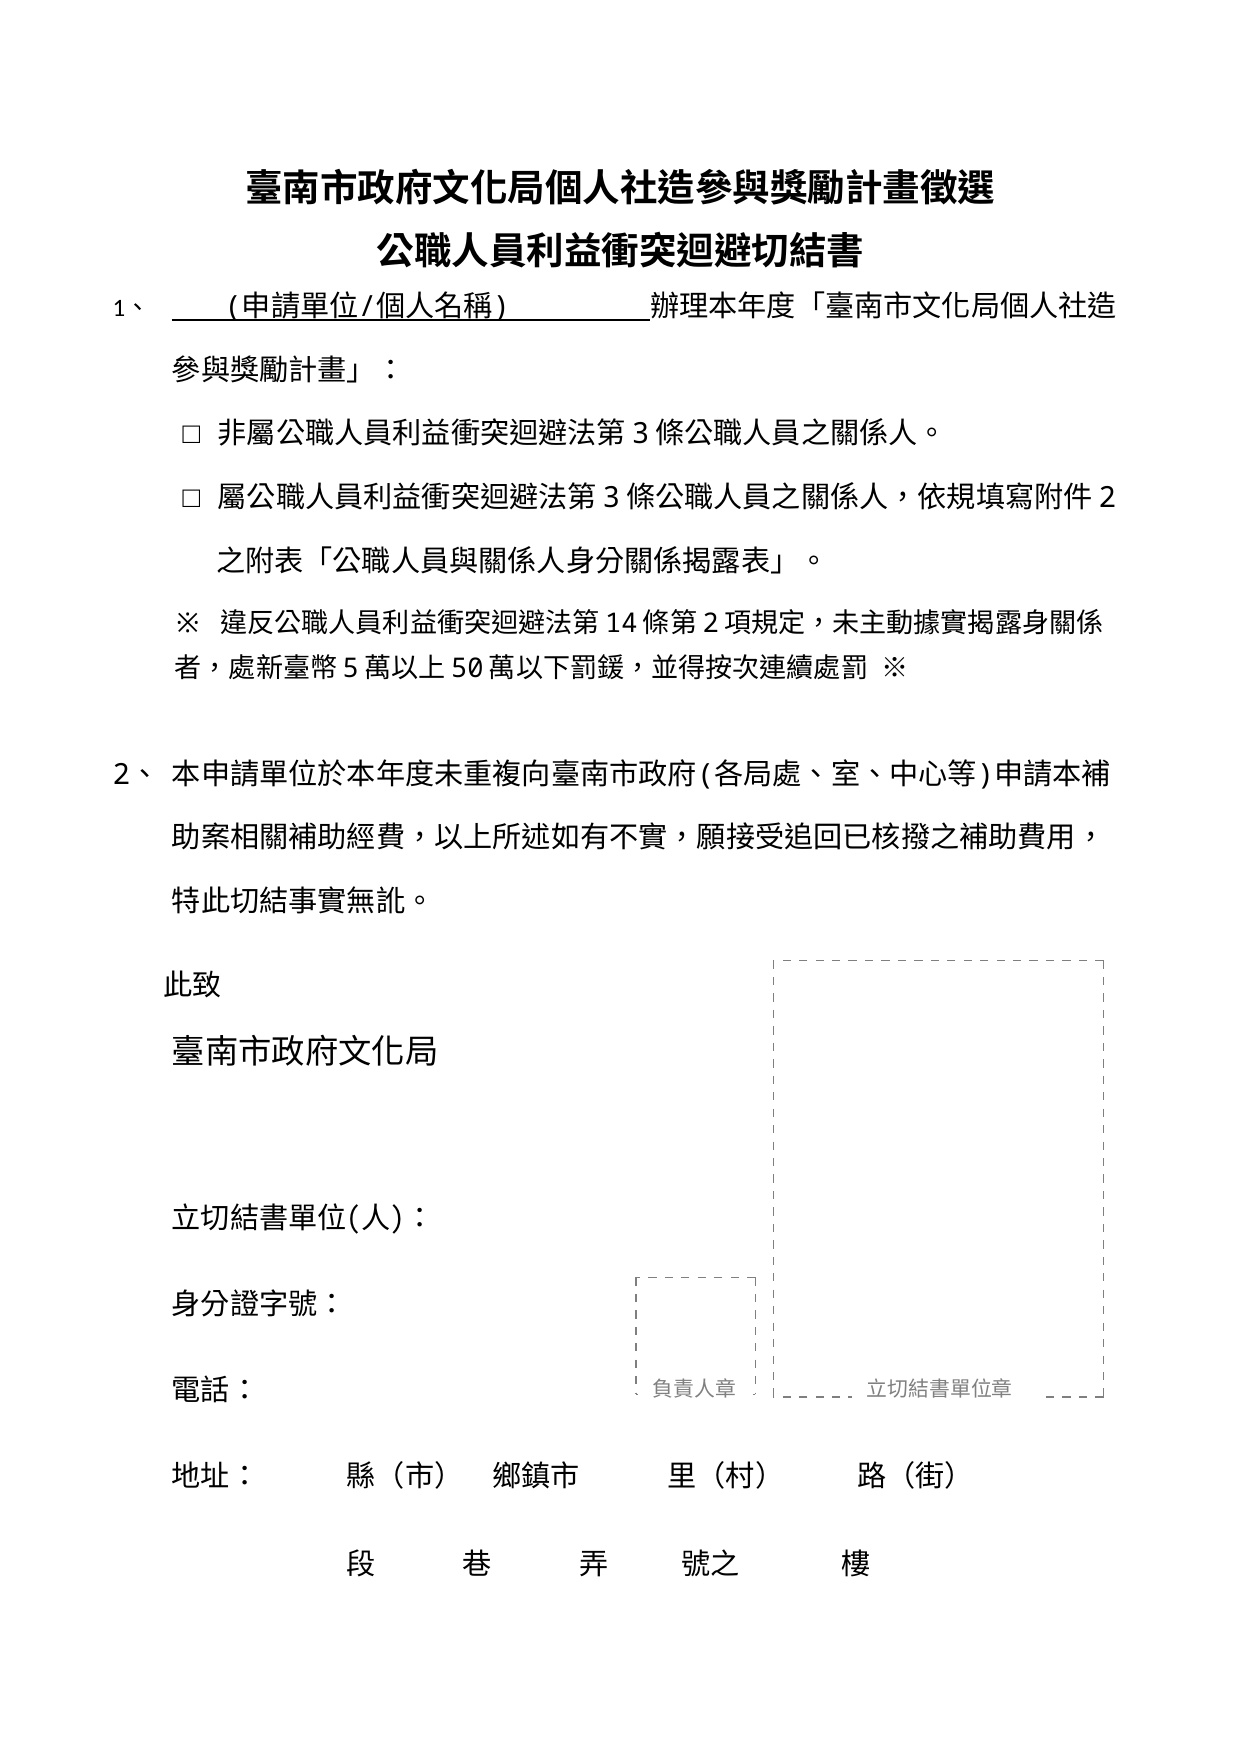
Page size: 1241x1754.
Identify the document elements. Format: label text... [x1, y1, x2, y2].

text 立切結書單位章 [867, 1372, 1027, 1402]
text [852, 1364, 1042, 1417]
text 臺南市政府文化局個人社造參與獎勵計畫徵選 [112, 158, 1128, 212]
text 地址： 縣（市） 鄉鎮市 里（村） 路（街） [112, 1453, 1128, 1495]
text [638, 1364, 753, 1417]
text □ 屬公職人員利益衝突迴避法第3條公職人員之關係人，依規填寫附件2 之附表「公職人員與關係人身分關係揭露表」。 [112, 473, 1128, 579]
text [753, 1367, 852, 1409]
list 本申請單位於本年度未重複向臺南市政府(各局處、室、中心等)申請本補助案相關補助經費，以上所述如有不實，願接受追回已核撥之補助費用，特此切結事實無訛。 [112, 750, 1128, 920]
text □ 非屬公職人員利益衝突迴避法第3條公職人員之關係人。 [112, 410, 1128, 452]
text 電話： [112, 1367, 638, 1409]
text ※ 違反公職人員利益衝突迴避法第14條第2項規定，未主動據實揭露身關係者，處新臺幣5萬以上50萬以下罰鍰，並得按次連續處罰 ※ [171, 601, 1128, 685]
text 身分證字號： [112, 1281, 1128, 1323]
text 此致 [112, 941, 1128, 1003]
text 臺南市政府文化局 [112, 1024, 1128, 1073]
list (申請單位/個人名稱) 辦理本年度「臺南市文化局個人社造參與獎勵計畫」： [112, 283, 1128, 389]
text 立切結書單位(人)： [112, 1195, 1128, 1237]
text 負責人章 [653, 1372, 738, 1402]
text 段 巷 弄 號之 樓 [112, 1520, 1128, 1583]
text 公職人員利益衝突迴避切結書 [112, 221, 1128, 275]
text [1042, 1367, 1128, 1409]
